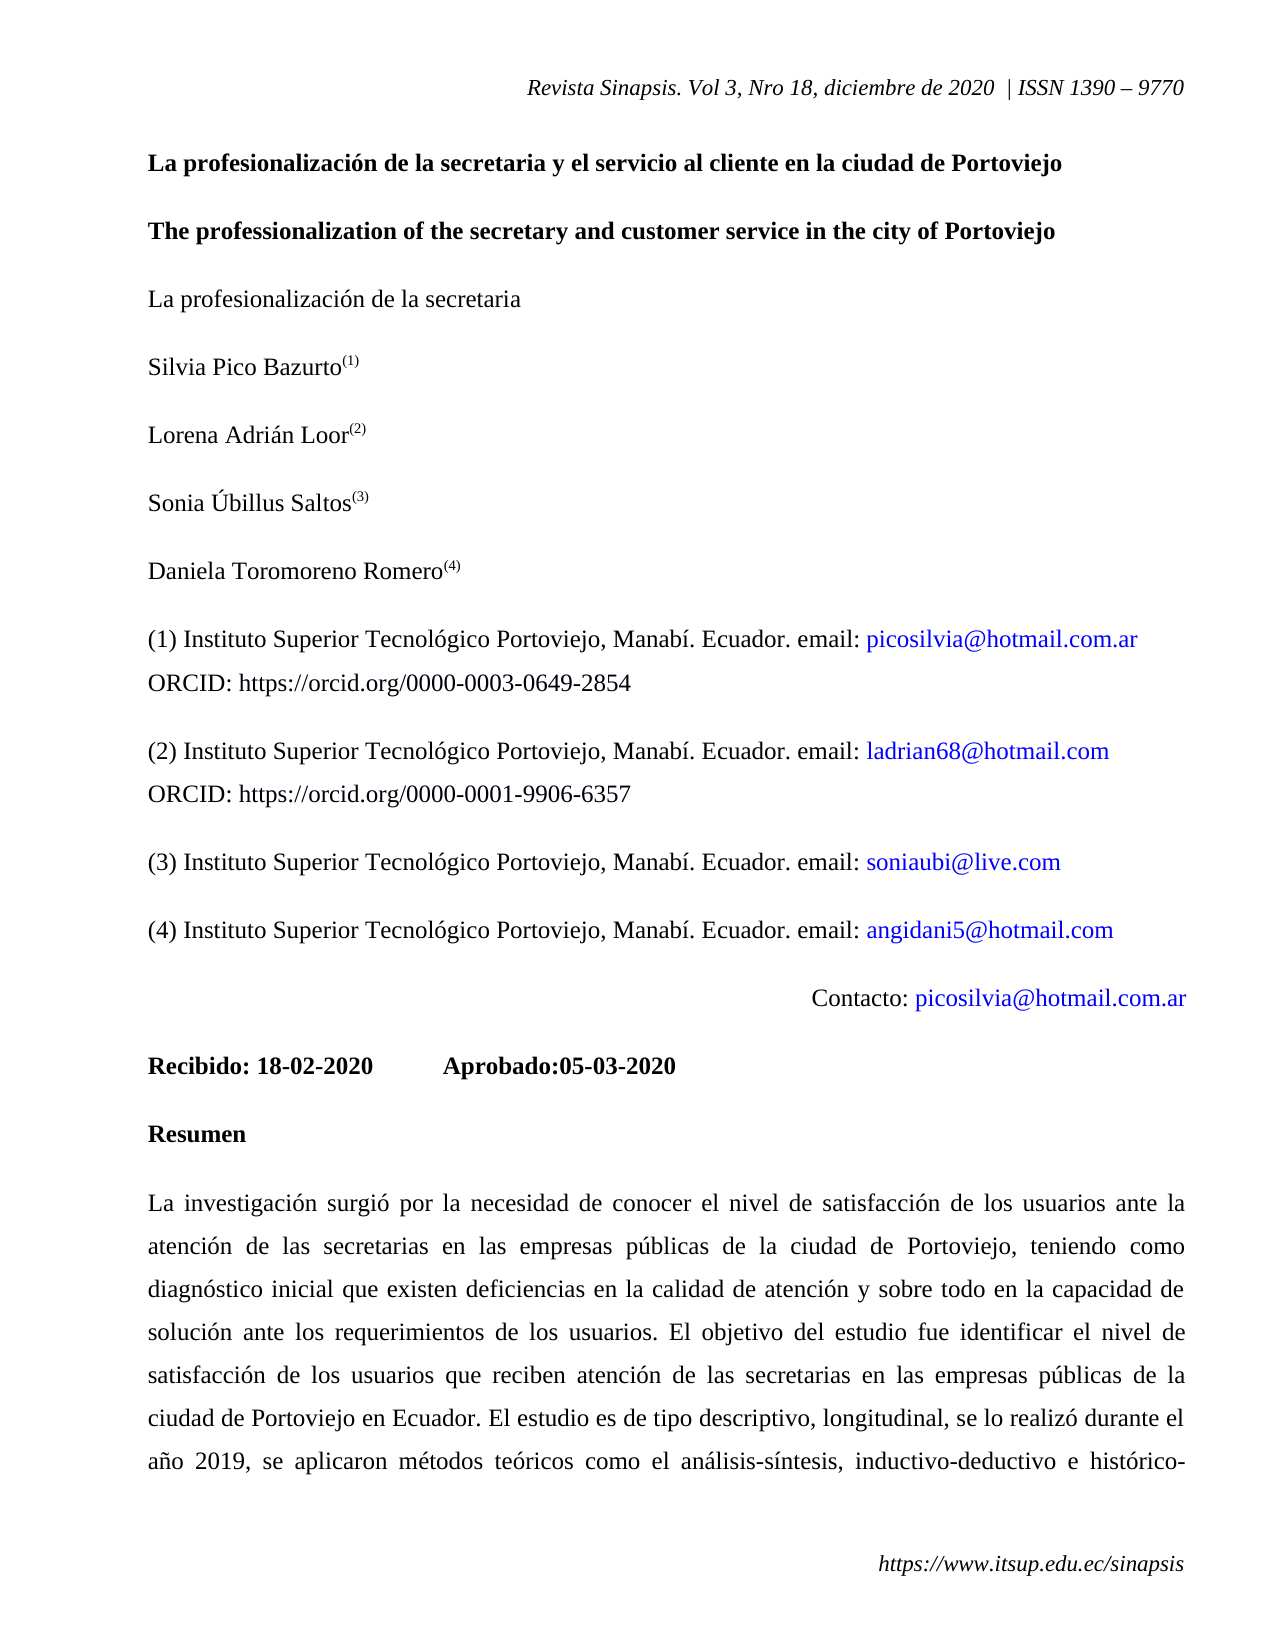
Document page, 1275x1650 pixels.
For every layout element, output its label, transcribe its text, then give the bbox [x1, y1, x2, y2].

text (3) Instituto Superior Tecnológico Portoviejo, Manabí. Ecuador. email: soniaubi@live.com [148, 847, 1186, 876]
text Silvia Pico Bazurto(1) [148, 352, 1186, 381]
text La investigación surgió por la necesidad de conocer el nivel de satisfacción de los usuarios ante la atención de las secretarias en las empresas públicas de la ciudad de Portoviejo, teniendo como diagnóstico inicial que existen deficiencias en la calidad de atención y sobre todo en la capacidad de solución ante los requerimientos de los usuarios. El objetivo del estudio fue identificar el nivel de satisfacción de los usuarios que reciben atención de las secretarias en las empresas públicas de la ciudad de Portoviejo en Ecuador. El estudio es de tipo descriptivo, longitudinal, se lo realizó durante el año 2019, se aplicaron métodos teóricos como el análisis-síntesis, inductivo-deductivo e histórico- [148, 1188, 1186, 1475]
text (4) Instituto Superior Tecnológico Portoviejo, Manabí. Ecuador. email: angidani5@hotmail.com [148, 915, 1186, 944]
text Sonia Úbillus Saltos(3) [148, 488, 1186, 517]
text Daniela Toromoreno Romero(4) [148, 556, 1186, 585]
text Recibido: 18-02-2020 Aprobado:05-03-2020 [148, 1051, 1186, 1080]
text La profesionalización de la secretaria y el servicio al cliente en la ciudad de Portoviejo [148, 148, 1186, 176]
text Resumen [148, 1119, 1186, 1148]
text (2) Instituto Superior Tecnológico Portoviejo, Manabí. Ecuador. email: ladrian68@hotmail.com ORCID: https://orcid.org/0000-0001-9906-6357 [148, 736, 1186, 808]
text The professionalization of the secretary and customer service in the city of Portoviejo [148, 216, 1186, 244]
text Contacto: picosilvia@hotmail.com.ar [148, 983, 1186, 1012]
text Lorena Adrián Loor(2) [148, 420, 1186, 449]
text (1) Instituto Superior Tecnológico Portoviejo, Manabí. Ecuador. email: picosilvia@hotmail.com.ar ORCID: https://orcid.org/0000-0003-0649-2854 [148, 624, 1186, 696]
text La profesionalización de la secretaria [148, 284, 1186, 313]
